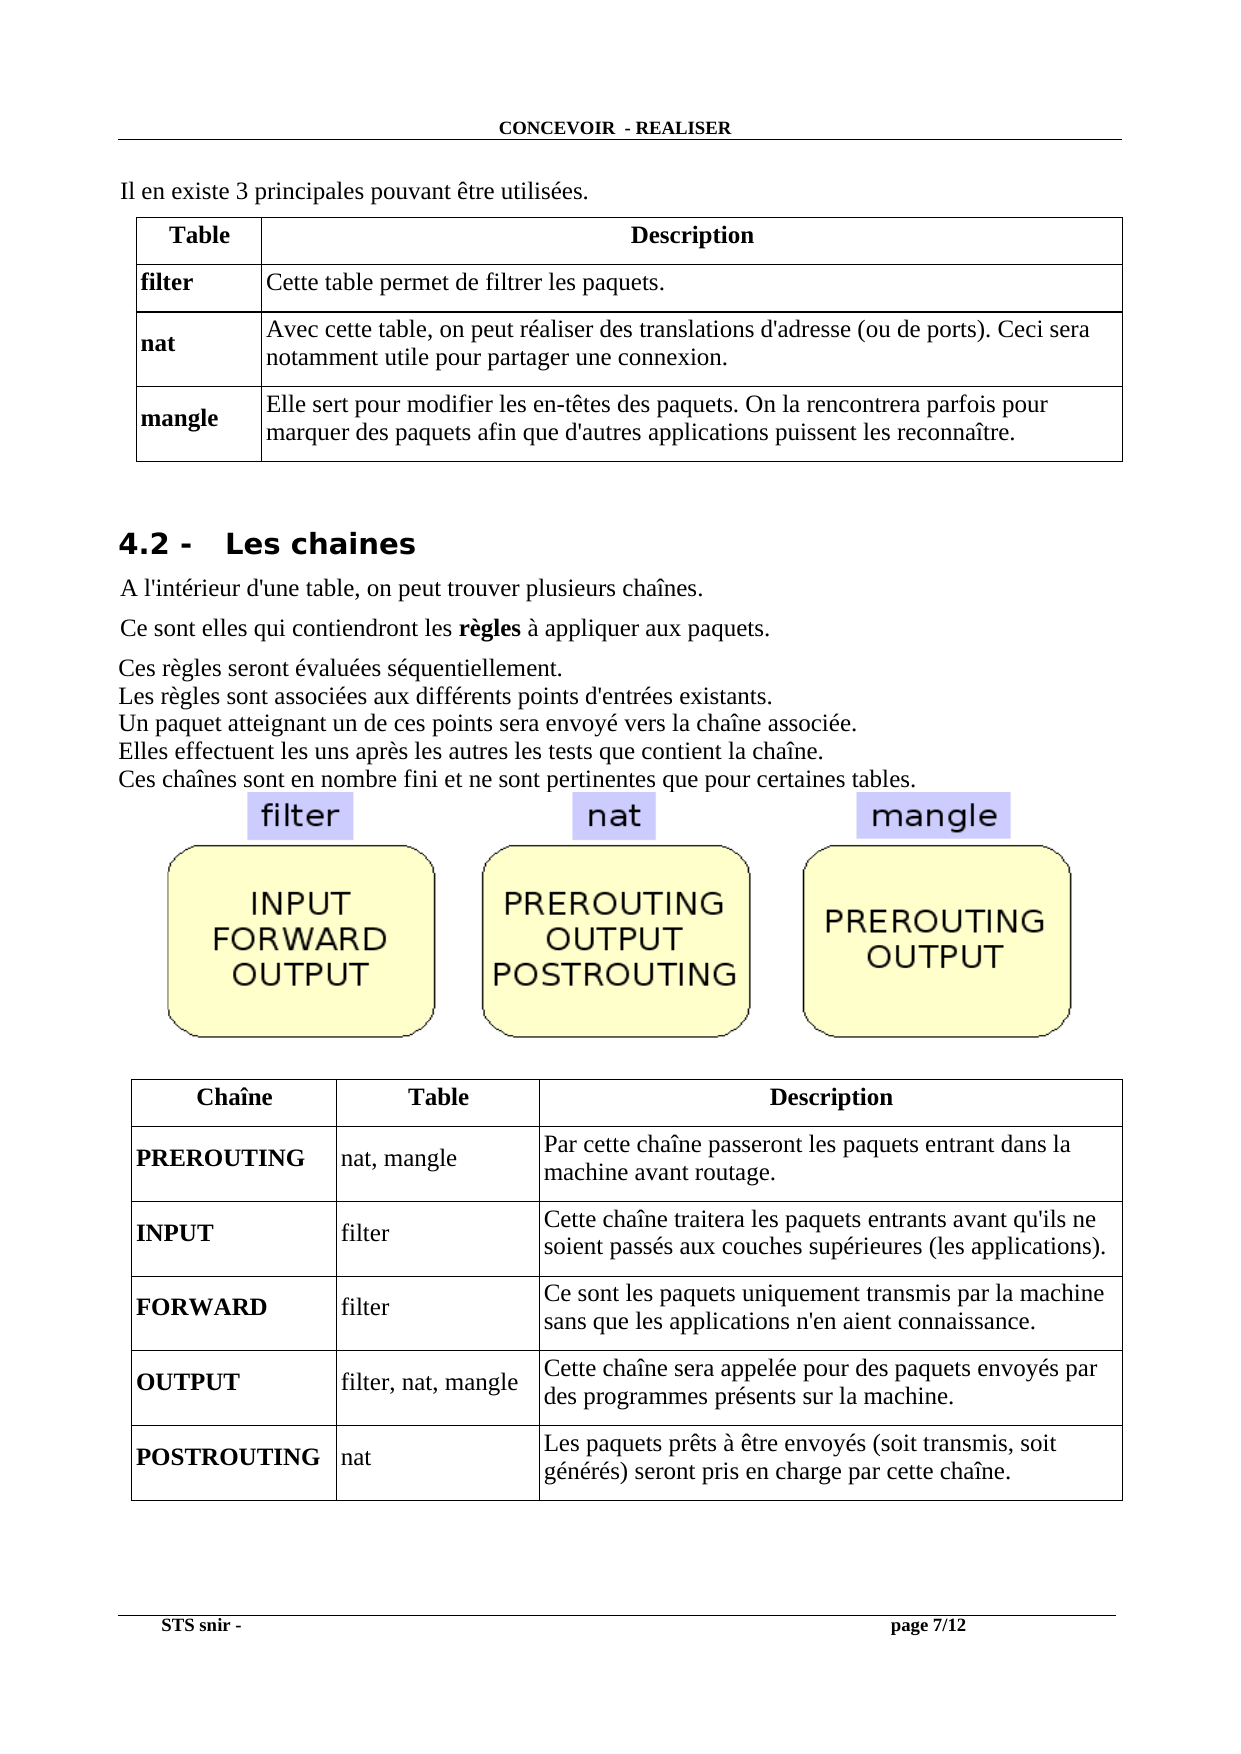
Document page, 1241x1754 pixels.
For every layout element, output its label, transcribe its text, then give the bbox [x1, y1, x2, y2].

table_cell mangle [137, 387, 261, 461]
table_cell INPUT [132, 1202, 336, 1276]
table_header Table [337, 1080, 539, 1126]
table_header Table [137, 218, 261, 264]
table_cell nat [337, 1426, 539, 1500]
table_cell nat, mangle [337, 1127, 539, 1201]
table_cell Cette chaîne traitera les paquets entrants avant qu'ils ne soient passés aux couches supérieures (les applications). [540, 1202, 1122, 1276]
table_cell FORWARD [132, 1277, 336, 1350]
table_cell filter, nat, mangle [337, 1351, 539, 1425]
table_cell Elle sert pour modifier les en-têtes des paquets. On la rencontrera parfois pour marquer des paquets afin que d'autres applications puissent les reconnaître. [262, 387, 1122, 461]
picture [167, 792, 1073, 1039]
text Elles effectuent les uns après les autres les tests que contient la chaîne. [118, 737, 1122, 765]
text Les règles sont associées aux différents points d'entrées existants. [118, 682, 1122, 709]
text Un paquet atteignant un de ces points sera envoyé vers la chaîne associée. [118, 709, 1122, 737]
table_cell Les paquets prêts à être envoyés (soit transmis, soit générés) seront pris en charge par cette chaîne. [540, 1426, 1122, 1500]
text Ces règles seront évaluées séquentiellement. [118, 654, 1122, 682]
table_header Chaîne [132, 1080, 336, 1126]
table_cell OUTPUT [132, 1351, 336, 1425]
table_cell POSTROUTING [132, 1426, 336, 1500]
table_cell filter [337, 1277, 539, 1350]
table_cell filter [337, 1202, 539, 1276]
table_header Description [540, 1080, 1122, 1126]
text A l'intérieur d'une table, on peut trouver plusieurs chaînes. [120, 574, 1122, 601]
table_cell Avec cette table, on peut réaliser des translations d'adresse (ou de ports). Ceci sera notamment utile pour partager une connexion. [262, 313, 1122, 386]
subtitle Les chaines [118, 527, 1122, 561]
table_cell nat [137, 313, 261, 386]
table_cell Cette table permet de filtrer les paquets. [262, 265, 1122, 311]
table_cell Cette chaîne sera appelée pour des paquets envoyés par des programmes présents sur la machine. [540, 1351, 1122, 1425]
table_cell filter [137, 265, 261, 311]
table_cell Par cette chaîne passeront les paquets entrant dans la machine avant routage. [540, 1127, 1122, 1201]
table_cell Ce sont les paquets uniquement transmis par la machine sans que les applications n'en aient connaissance. [540, 1277, 1122, 1350]
text Ces chaînes sont en nombre fini et ne sont pertinentes que pour certaines tables. [118, 765, 1122, 793]
text Ce sont elles qui contiendront les règles à appliquer aux paquets. [120, 614, 1122, 642]
table_header Description [262, 218, 1122, 264]
text Il en existe 3 principales pouvant être utilisées. [120, 177, 1122, 205]
table_cell PREROUTING [132, 1127, 336, 1201]
